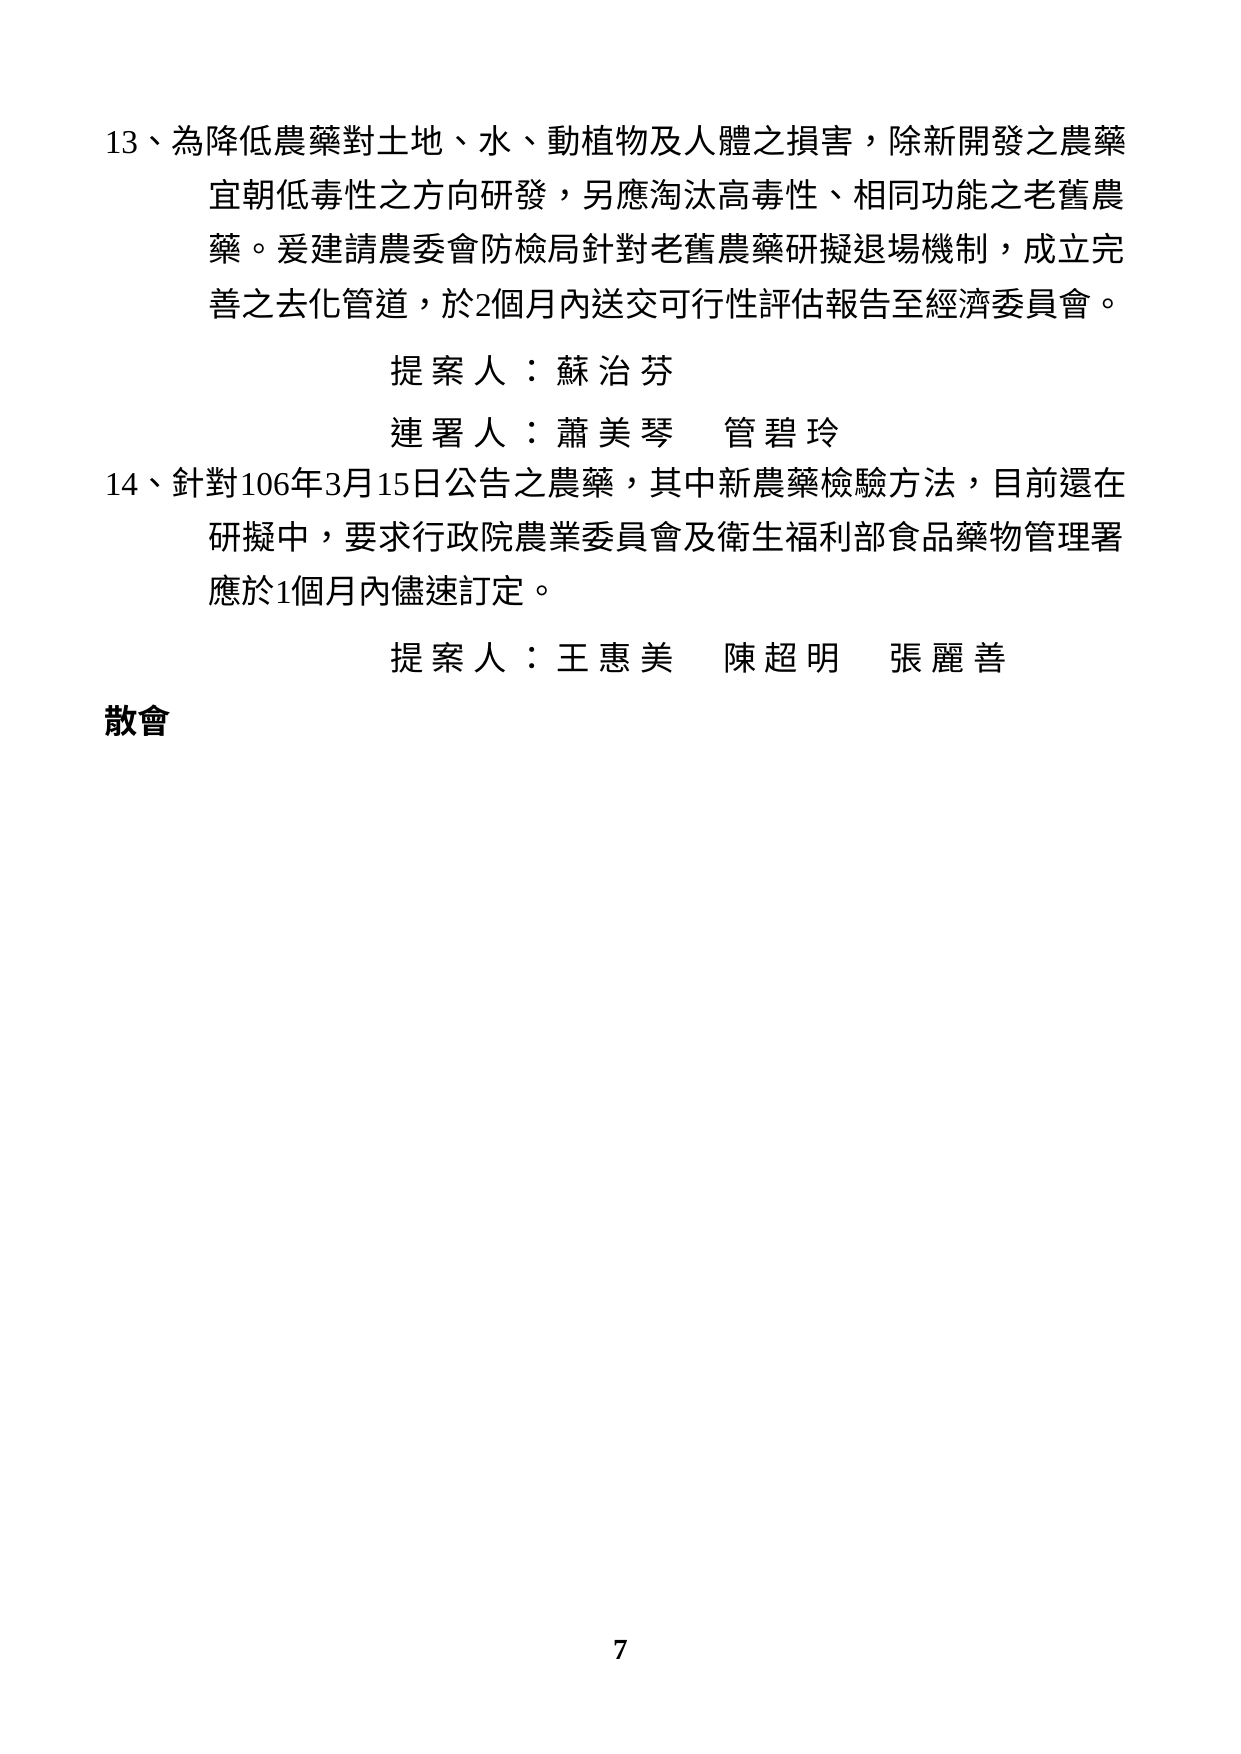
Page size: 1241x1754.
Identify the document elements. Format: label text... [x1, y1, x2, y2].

text 提案人：蘇治芬 [381, 327, 1032, 389]
list 為降低農藥對土地、水、動植物及人體之損害，除新開發之農藥宜朝低毒性之方向研發，另應淘汰高毒性、相同功能之老舊農藥。爰建請農委會防檢局針對老舊農藥研擬退場機制，成立完善之去化管道，於2個月內送交可行性評估報告至經濟委員會。 [104, 110, 1127, 327]
text 提案人：王惠美 陳超明 張麗善 [381, 614, 1032, 677]
text 散會 [1, 692, 1136, 744]
list 針對106年3月15日公告之農藥，其中新農藥檢驗方法，目前還在研擬中，要求行政院農業委員會及衛生福利部食品藥物管理署應於1個月內儘速訂定。 [104, 452, 1127, 614]
text 連署人：蕭美琴 管碧玲 [381, 389, 1032, 452]
